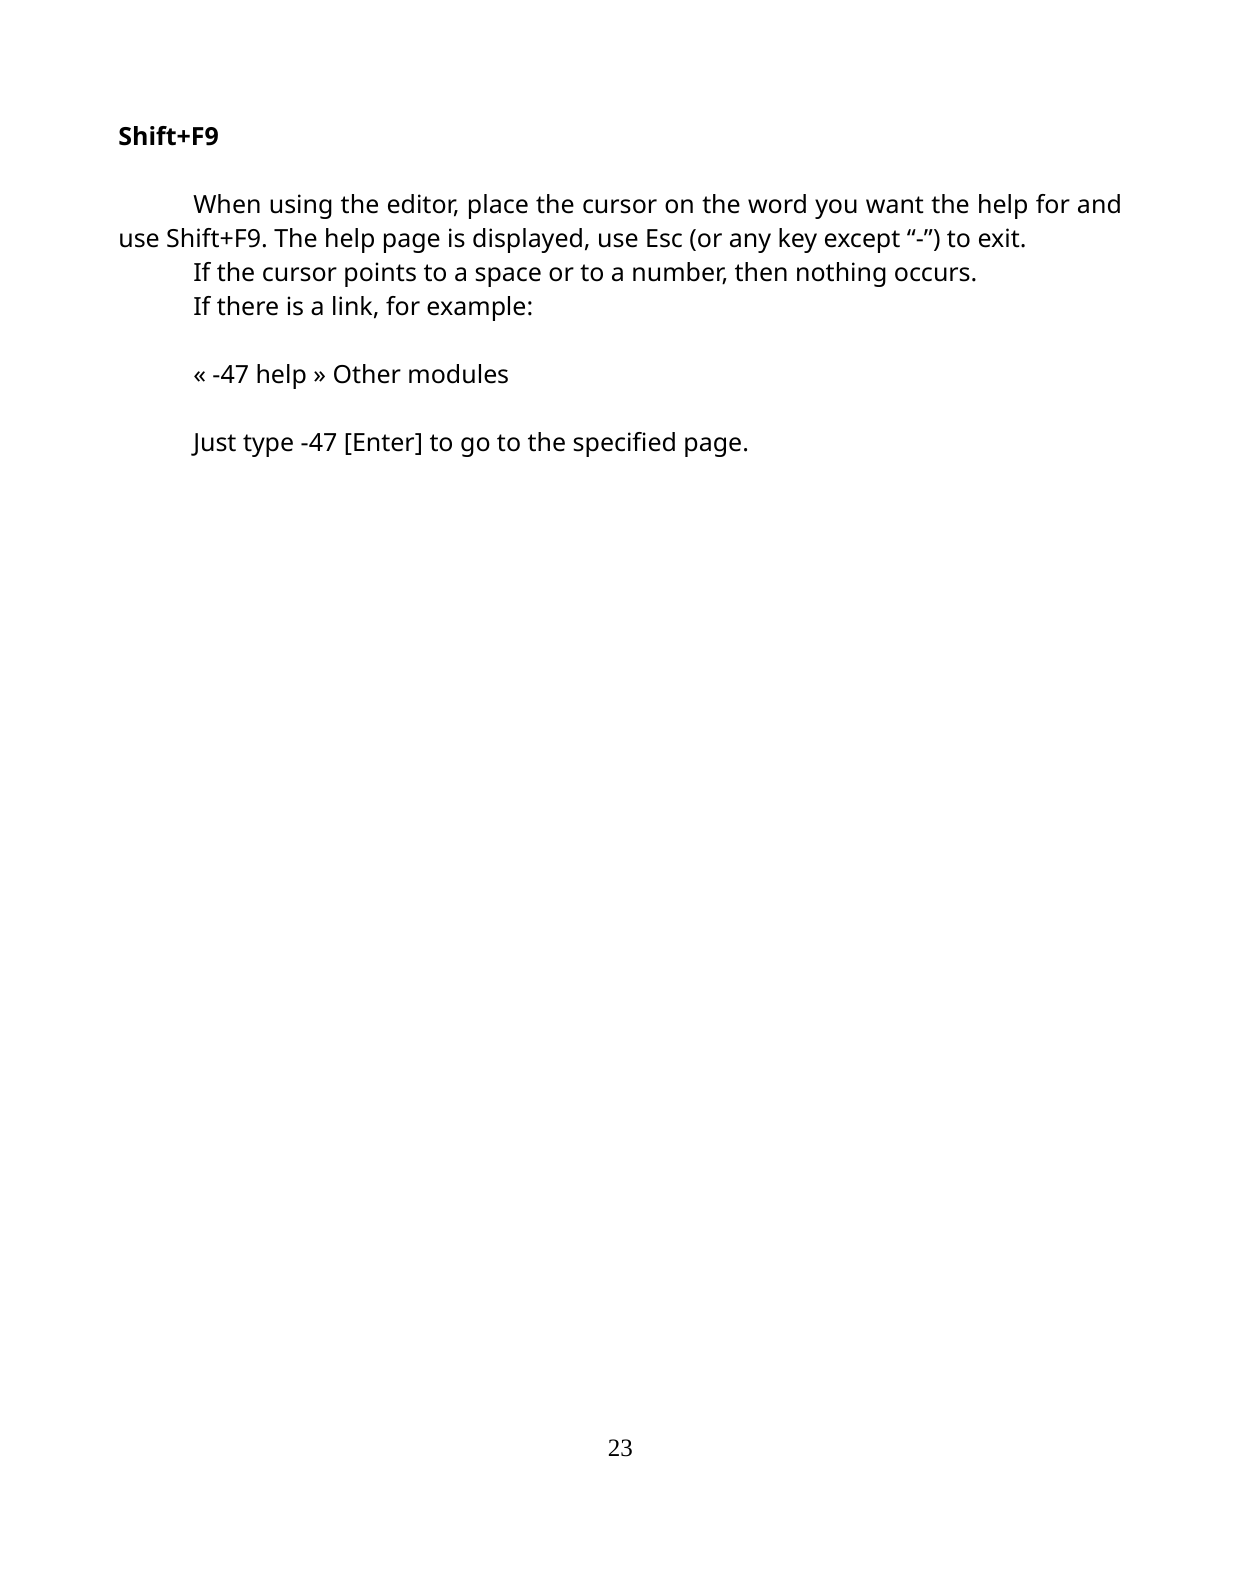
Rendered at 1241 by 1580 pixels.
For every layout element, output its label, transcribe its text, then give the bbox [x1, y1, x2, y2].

text If the cursor points to a space or to a number, then nothing occurs. [118, 254, 1123, 288]
text When using the editor, place the cursor on the word you want the help for and use Shift+F9. The help page is displayed, use Esc (or any key except “-”) to exit. [118, 186, 1123, 254]
text If there is a link, for example: [118, 288, 1123, 322]
text Shift+F9 [118, 118, 1123, 152]
text Just type -47 [Enter] to go to the specified page. [118, 425, 1123, 459]
text « -47 help » Other modules [118, 357, 1123, 391]
